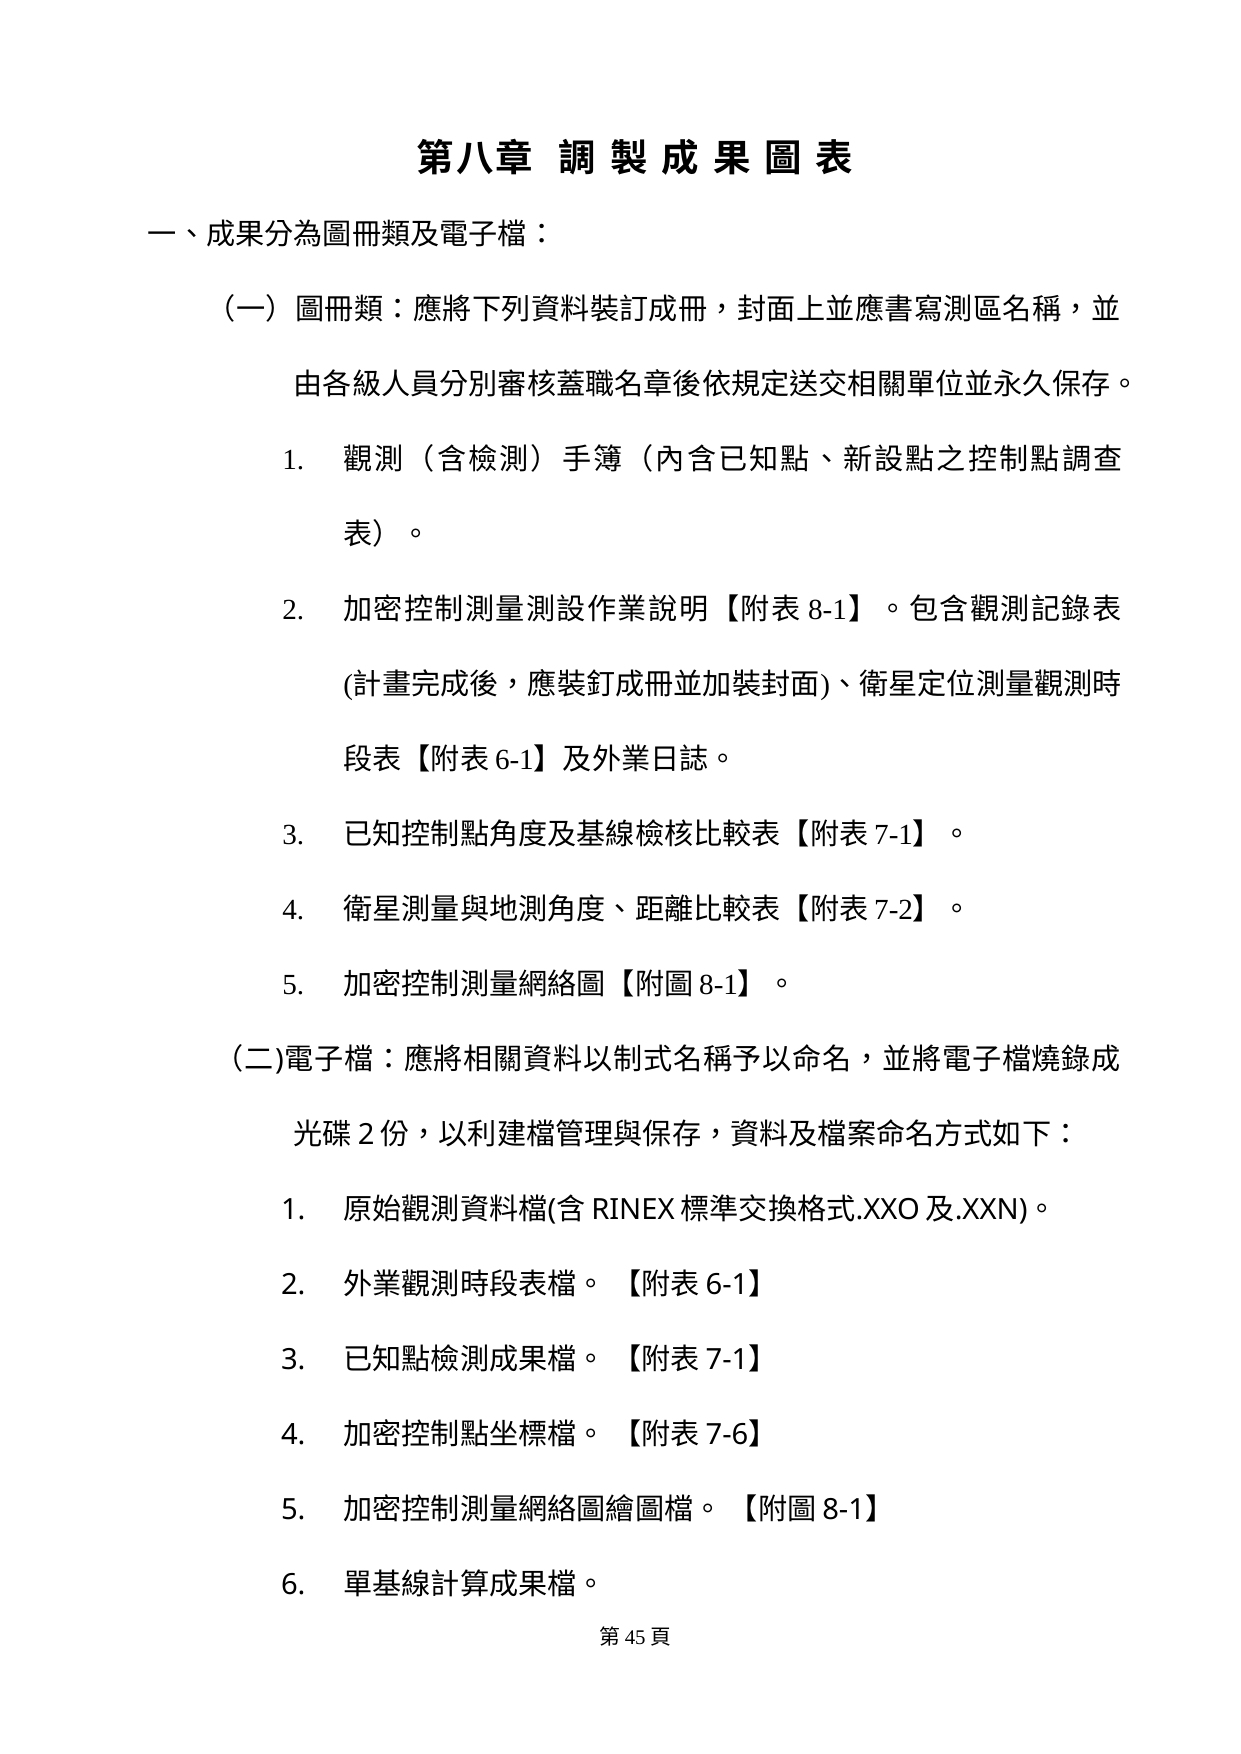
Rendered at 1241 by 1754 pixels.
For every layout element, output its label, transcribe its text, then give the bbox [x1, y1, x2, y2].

list 加密控制測量網絡圖【附圖8-1】。 [293, 944, 1122, 1019]
text 一、成果分為圖冊類及電子檔： [148, 194, 1122, 269]
text （二)電子檔：應將相關資料以制式名稱予以命名，並將電子檔燒錄成光碟2份，以利建檔管理與保存，資料及檔案命名方式如下： [148, 1019, 1122, 1169]
subtitle 第八章 調 製 成 果 圖 表 [148, 119, 1122, 194]
list 觀測（含檢測）手簿（內含已知點、新設點之控制點調查表）。 [293, 419, 1122, 569]
list 單基線計算成果檔。 [293, 1544, 1122, 1619]
list 加密控制測量網絡圖繪圖檔。 【附圖8-1】 [293, 1469, 1122, 1544]
text （一）圖冊類：應將下列資料裝訂成冊，封面上並應書寫測區名稱，並由各級人員分別審核蓋職名章後依規定送交相關單位並永久保存。 [148, 269, 1122, 419]
list 加密控制測量測設作業說明【附表8-1】。包含觀測記錄表(計畫完成後，應裝釘成冊並加裝封面)、衛星定位測量觀測時段表【附表6-1】及外業日誌。 [293, 569, 1122, 794]
list 已知點檢測成果檔。 【附表7-1】 [293, 1319, 1122, 1394]
list 原始觀測資料檔(含RINEX標準交換格式.XXO及.XXN)。 [293, 1169, 1122, 1244]
list 外業觀測時段表檔。 【附表6-1】 [293, 1244, 1122, 1319]
list 已知控制點角度及基線檢核比較表【附表7-1】。 [293, 794, 1122, 869]
list 衛星測量與地測角度、距離比較表【附表7-2】。 [293, 869, 1122, 944]
list 加密控制點坐標檔。 【附表7-6】 [293, 1394, 1122, 1469]
